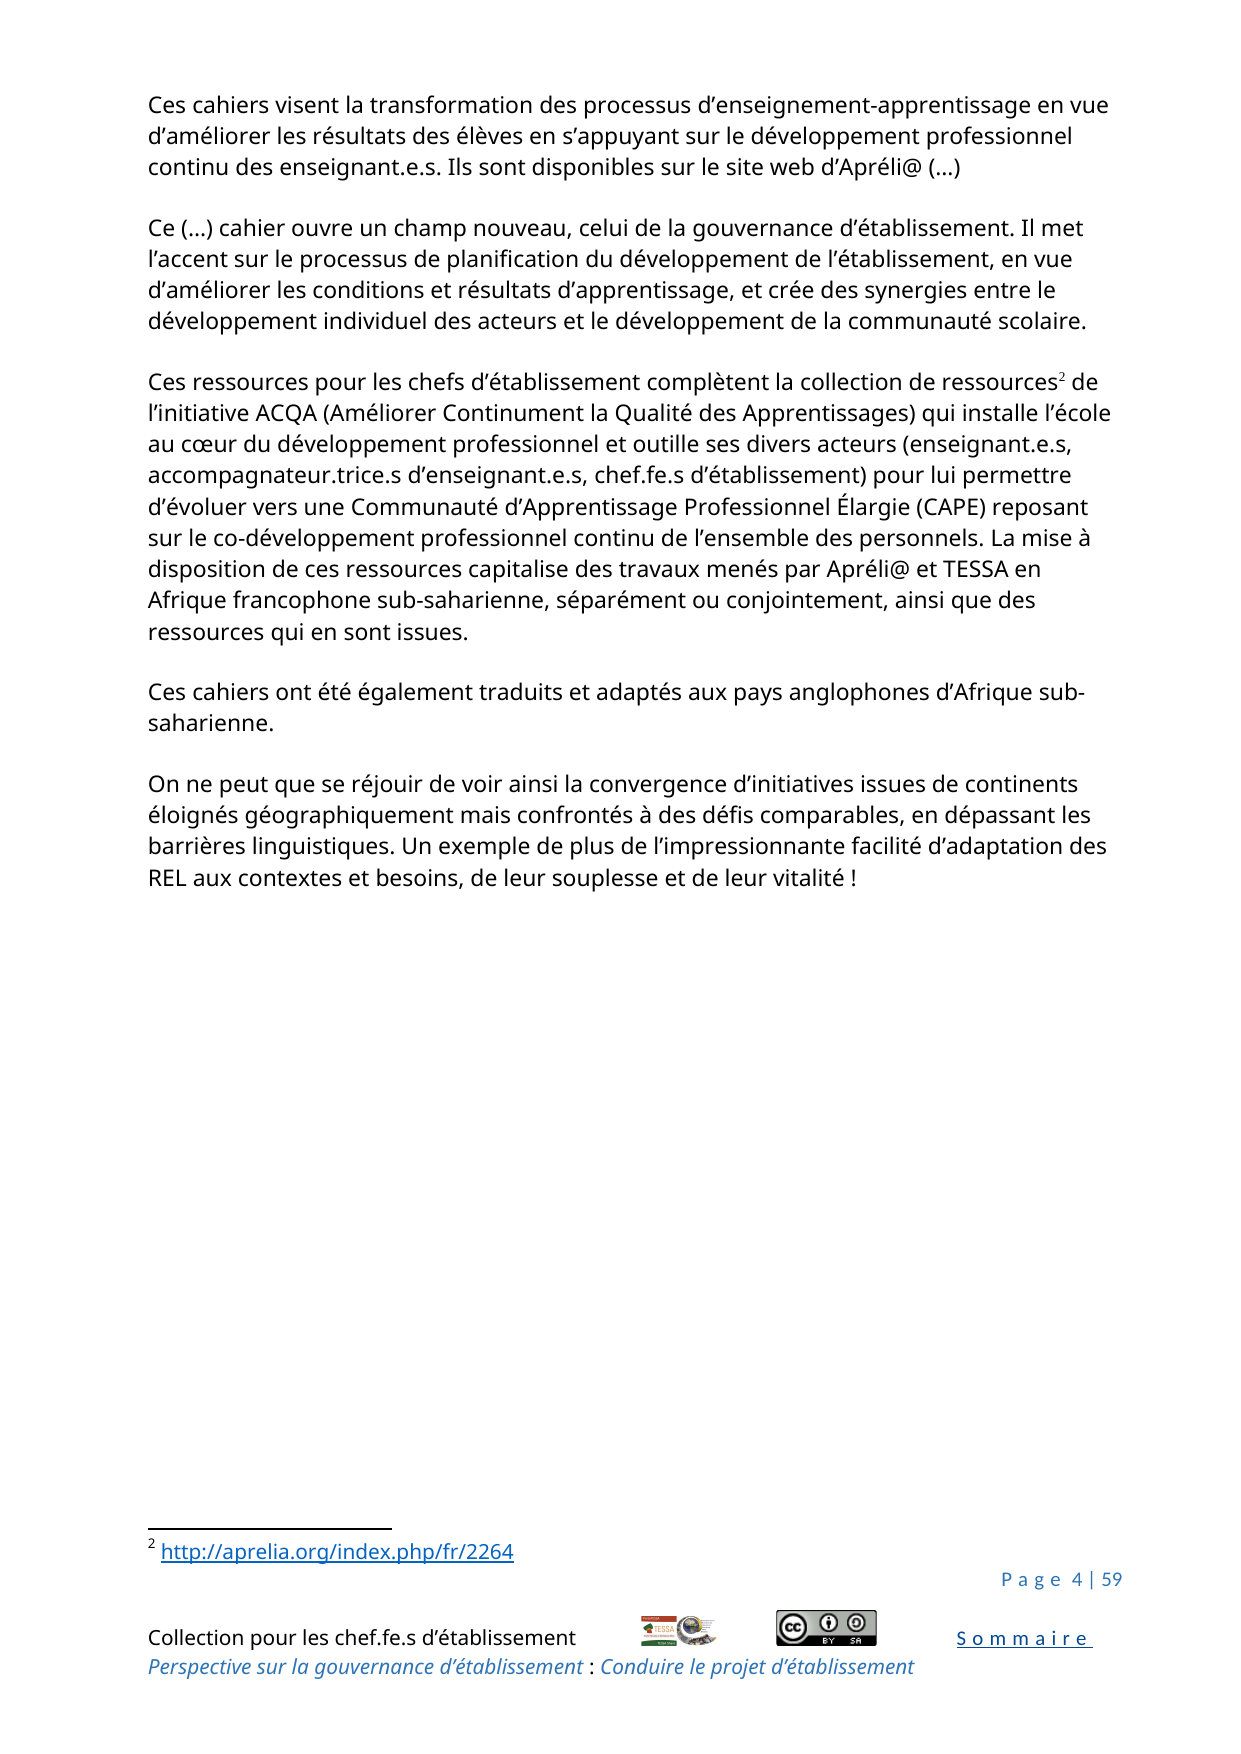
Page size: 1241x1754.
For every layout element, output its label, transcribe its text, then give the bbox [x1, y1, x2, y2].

picture [776, 1610, 877, 1646]
text On ne peut que se réjouir de voir ainsi la convergence d’initiatives issues de continents éloignés géographiquement mais confrontés à des défis comparables, en dépassant les barrières linguistiques. Un exemple de plus de l’impressionnante facilité d’adaptation des REL aux contextes et besoins, de leur souplesse et de leur vitalité ! [148, 768, 1122, 893]
text Ces cahiers ont été également traduits et adaptés aux pays anglophones d’Afrique sub-saharienne. [148, 676, 1122, 739]
text Ces ressources pour les chefs d’établissement complètent la collection de ressources de l’initiative ACQA (Améliorer Continument la Qualité des Apprentissages) qui installe l’école au cœur du développement professionnel et outille ses divers acteurs (enseignant.e.s, accompagnateur.trice.s d’enseignant.e.s, chef.fe.s d’établissement) pour lui permettre d’évoluer vers une Communauté d’Apprentissage Professionnel Élargie (CAPE) reposant sur le co-développement professionnel continu de l’ensemble des personnels. La mise à disposition de ces ressources capitalise des travaux menés par Apréli@ et TESSA en Afrique francophone sub-saharienne, séparément ou conjointement, ainsi que des ressources qui en sont issues. [148, 366, 1122, 647]
text http://aprelia.org/index.php/fr/2264 [148, 1535, 1122, 1566]
text Ces cahiers visent la transformation des processus d’enseignement-apprentissage en vue d’améliorer les résultats des élèves en s’appuyant sur le développement professionnel continu des enseignant.e.s. Ils sont disponibles sur le site web d’Apréli@ (…) [148, 89, 1122, 182]
picture [641, 1616, 717, 1646]
text Ce (…) cahier ouvre un champ nouveau, celui de la gouvernance d’établissement. Il met l’accent sur le processus de planification du développement de l’établissement, en vue d’améliorer les conditions et résultats d’apprentissage, et crée des synergies entre le développement individuel des acteurs et le développement de la communauté scolaire. [148, 212, 1122, 337]
